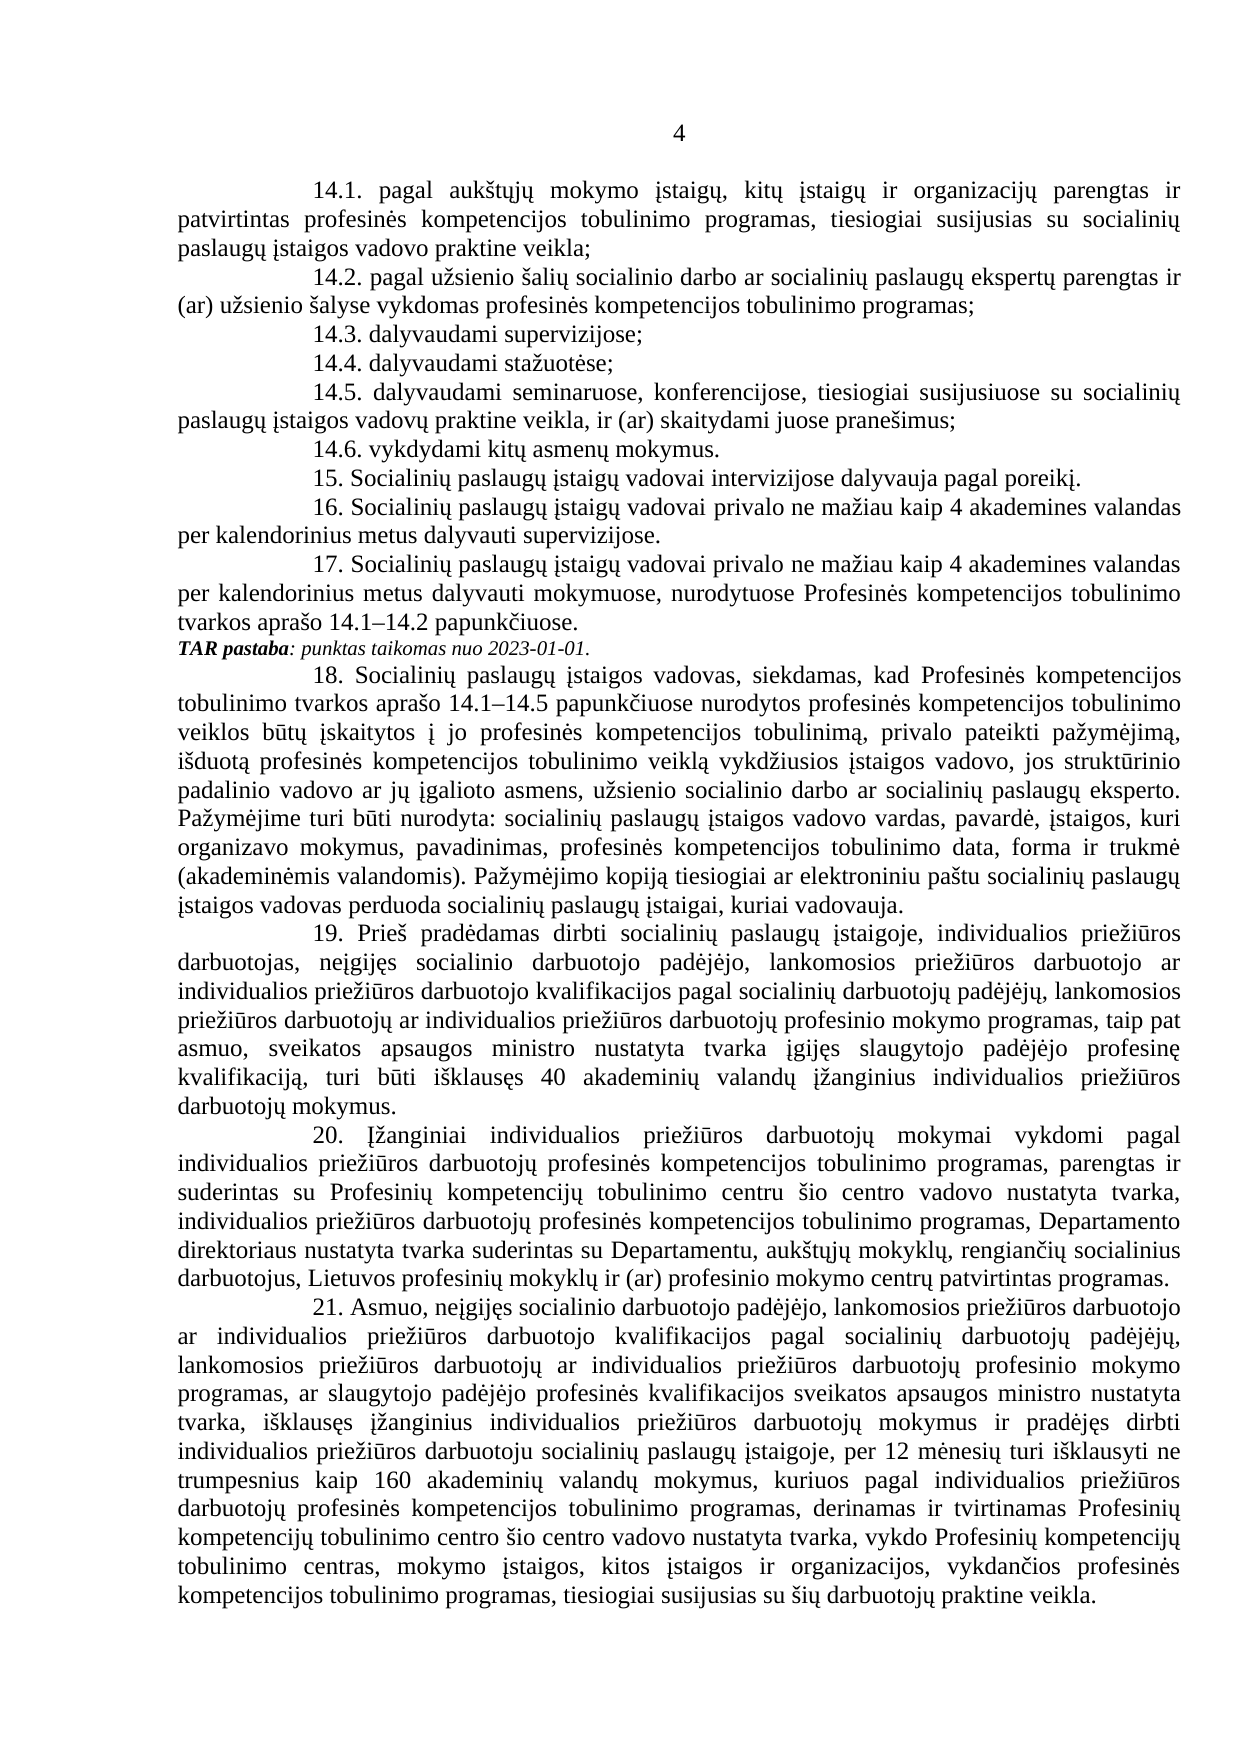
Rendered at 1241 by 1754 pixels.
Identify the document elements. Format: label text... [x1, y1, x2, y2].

text 14.2. pagal užsienio šalių socialinio darbo ar socialinių paslaugų ekspertų parengtas ir (ar) užsienio šalyse vykdomas profesinės kompetencijos tobulinimo programas; [177, 262, 1181, 319]
text 15. Socialinių paslaugų įstaigų vadovai intervizijose dalyvauja pagal poreikį. [177, 463, 1181, 492]
text 16. Socialinių paslaugų įstaigų vadovai privalo ne mažiau kaip 4 akademines valandas per kalendorinius metus dalyvauti supervizijose. [177, 492, 1181, 549]
text 14.1. pagal aukštųjų mokymo įstaigų, kitų įstaigų ir organizacijų parengtas ir patvirtintas profesinės kompetencijos tobulinimo programas, tiesiogiai susijusias su socialinių paslaugų įstaigos vadovo praktine veikla; [177, 176, 1181, 262]
text TAR pastaba: punktas taikomas nuo 2023-01-01. [177, 636, 1181, 660]
text 14.6. vykdydami kitų asmenų mokymus. [177, 434, 1181, 463]
text 14.4. dalyvaudami stažuotėse; [177, 348, 1181, 377]
text 19. Prieš pradėdamas dirbti socialinių paslaugų įstaigoje, individualios priežiūros darbuotojas, neįgijęs socialinio darbuotojo padėjėjo, lankomosios priežiūros darbuotojo ar individualios priežiūros darbuotojo kvalifikacijos pagal socialinių darbuotojų padėjėjų, lankomosios priežiūros darbuotojų ar individualios priežiūros darbuotojų profesinio mokymo programas, taip pat asmuo, sveikatos apsaugos ministro nustatyta tvarka įgijęs slaugytojo padėjėjo profesinę kvalifikaciją, turi būti išklausęs 40 akademinių valandų įžanginius individualios priežiūros darbuotojų mokymus. [177, 918, 1181, 1120]
text 14.3. dalyvaudami supervizijose; [177, 319, 1181, 348]
text 18. Socialinių paslaugų įstaigos vadovas, siekdamas, kad Profesinės kompetencijos tobulinimo tvarkos aprašo 14.1–14.5 papunkčiuose nurodytos profesinės kompetencijos tobulinimo veiklos būtų įskaitytos į jo profesinės kompetencijos tobulinimą, privalo pateikti pažymėjimą, išduotą profesinės kompetencijos tobulinimo veiklą vykdžiusios įstaigos vadovo, jos struktūrinio padalinio vadovo ar jų įgalioto asmens, užsienio socialinio darbo ar socialinių paslaugų eksperto. Pažymėjime turi būti nurodyta: socialinių paslaugų įstaigos vadovo vardas, pavardė, įstaigos, kuri organizavo mokymus, pavadinimas, profesinės kompetencijos tobulinimo data, forma ir trukmė (akademinėmis valandomis). Pažymėjimo kopiją tiesiogiai ar elektroniniu paštu socialinių paslaugų įstaigos vadovas perduoda socialinių paslaugų įstaigai, kuriai vadovauja. [177, 660, 1181, 918]
text 20. Įžanginiai individualios priežiūros darbuotojų mokymai vykdomi pagal individualios priežiūros darbuotojų profesinės kompetencijos tobulinimo programas, parengtas ir suderintas su Profesinių kompetencijų tobulinimo centru šio centro vadovo nustatyta tvarka, individualios priežiūros darbuotojų profesinės kompetencijos tobulinimo programas, Departamento direktoriaus nustatyta tvarka suderintas su Departamentu, aukštųjų mokyklų, rengiančių socialinius darbuotojus, Lietuvos profesinių mokyklų ir (ar) profesinio mokymo centrų patvirtintas programas. [177, 1120, 1181, 1292]
text 14.5. dalyvaudami seminaruose, konferencijose, tiesiogiai susijusiuose su socialinių paslaugų įstaigos vadovų praktine veikla, ir (ar) skaitydami juose pranešimus; [177, 377, 1181, 434]
text 21. Asmuo, neįgijęs socialinio darbuotojo padėjėjo, lankomosios priežiūros darbuotojo ar individualios priežiūros darbuotojo kvalifikacijos pagal socialinių darbuotojų padėjėjų, lankomosios priežiūros darbuotojų ar individualios priežiūros darbuotojų profesinio mokymo programas, ar slaugytojo padėjėjo profesinės kvalifikacijos sveikatos apsaugos ministro nustatyta tvarka, išklausęs įžanginius individualios priežiūros darbuotojų mokymus ir pradėjęs dirbti individualios priežiūros darbuotoju socialinių paslaugų įstaigoje, per 12 mėnesių turi išklausyti ne trumpesnius kaip 160 akademinių valandų mokymus, kuriuos pagal individualios priežiūros darbuotojų profesinės kompetencijos tobulinimo programas, derinamas ir tvirtinamas Profesinių kompetencijų tobulinimo centro šio centro vadovo nustatyta tvarka, vykdo Profesinių kompetencijų tobulinimo centras, mokymo įstaigos, kitos įstaigos ir organizacijos, vykdančios profesinės kompetencijos tobulinimo programas, tiesiogiai susijusias su šių darbuotojų praktine veikla. [177, 1292, 1181, 1608]
text 17. Socialinių paslaugų įstaigų vadovai privalo ne mažiau kaip 4 akademines valandas per kalendorinius metus dalyvauti mokymuose, nurodytuose Profesinės kompetencijos tobulinimo tvarkos aprašo 14.1–14.2 papunkčiuose. [177, 549, 1181, 636]
